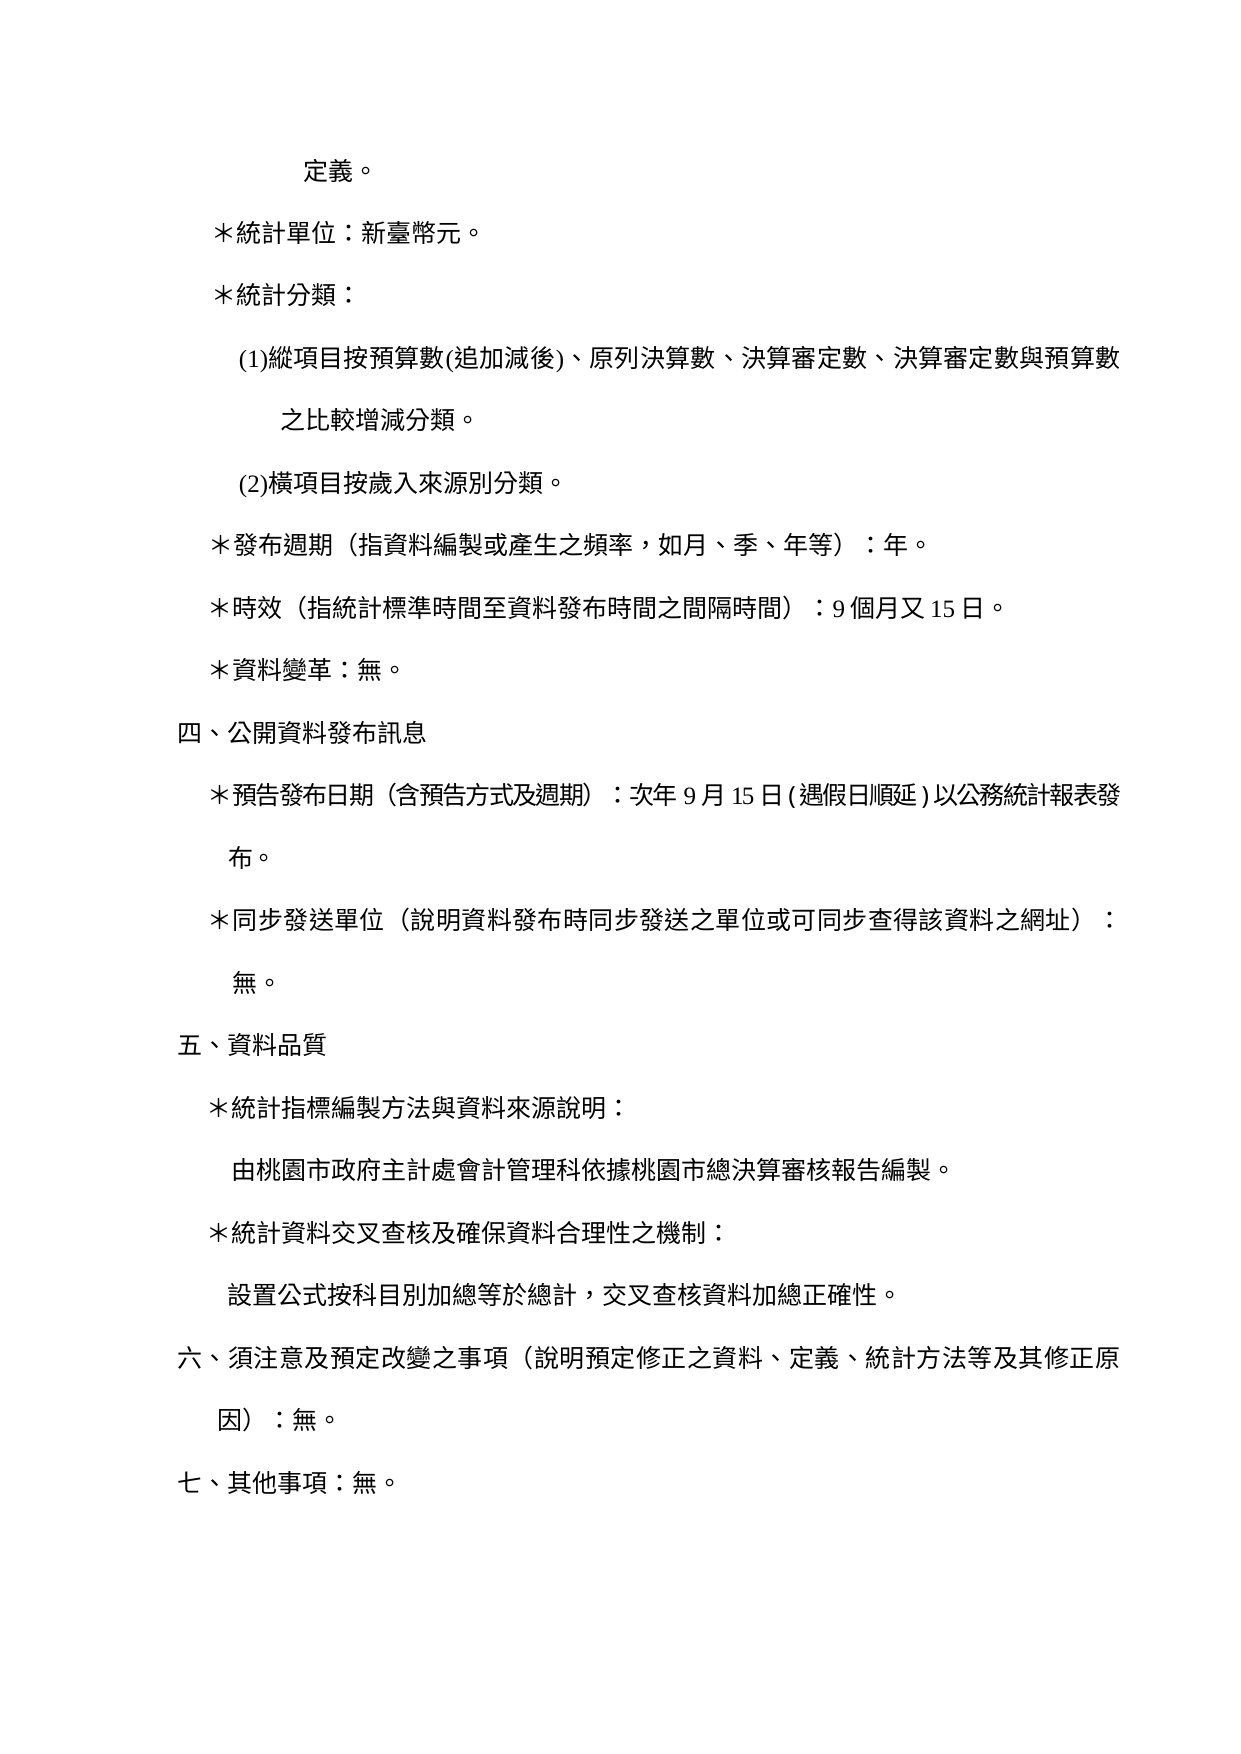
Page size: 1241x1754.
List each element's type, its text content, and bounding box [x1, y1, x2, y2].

text 設置公式按科目別加總等於總計，交叉查核資料加總正確性。 [227, 1252, 1122, 1314]
text 四、公開資料發布訊息 [177, 689, 1122, 752]
text 六、須注意及預定改變之事項（說明預定修正之資料、定義、統計方法等及其修正原因）：無。 [177, 1314, 1122, 1439]
text 由桃園市政府主計處會計管理科依據桃園市總決算審核報告編製。 [230, 1127, 1122, 1189]
text ＊時效（指統計標準時間至資料發布時間之間隔時間）：9個月又15日。 [207, 564, 1122, 627]
text ＊發布週期（指資料編製或產生之頻率，如月、季、年等）：年。 [208, 502, 1122, 564]
list 縱項目按預算數(追加減後)、原列決算數、決算審定數、決算審定數與預算數之比較增減分類。 [239, 314, 1122, 439]
text ＊資料變革：無。 [207, 627, 1122, 689]
text 定義。 [208, 127, 1122, 189]
list 橫項目按歲入來源別分類。 [239, 439, 1122, 502]
text 五、資料品質 [177, 1002, 1156, 1064]
text ＊統計指標編製方法與資料來源說明： [206, 1064, 1122, 1127]
text ＊統計單位：新臺幣元。 [177, 189, 1122, 252]
text ＊同步發送單位（說明資料發布時同步發送之單位或可同步查得該資料之網址）：無。 [207, 877, 1122, 1002]
text ＊統計資料交叉查核及確保資料合理性之機制： [206, 1189, 1122, 1252]
text 七、其他事項：無。 [177, 1439, 1122, 1502]
text ＊統計分類： [211, 252, 1122, 314]
text ＊預告發布日期（含預告方式及週期）：次年9月15日(遇假日順延)以公務統計報表發布。 [207, 752, 1122, 877]
